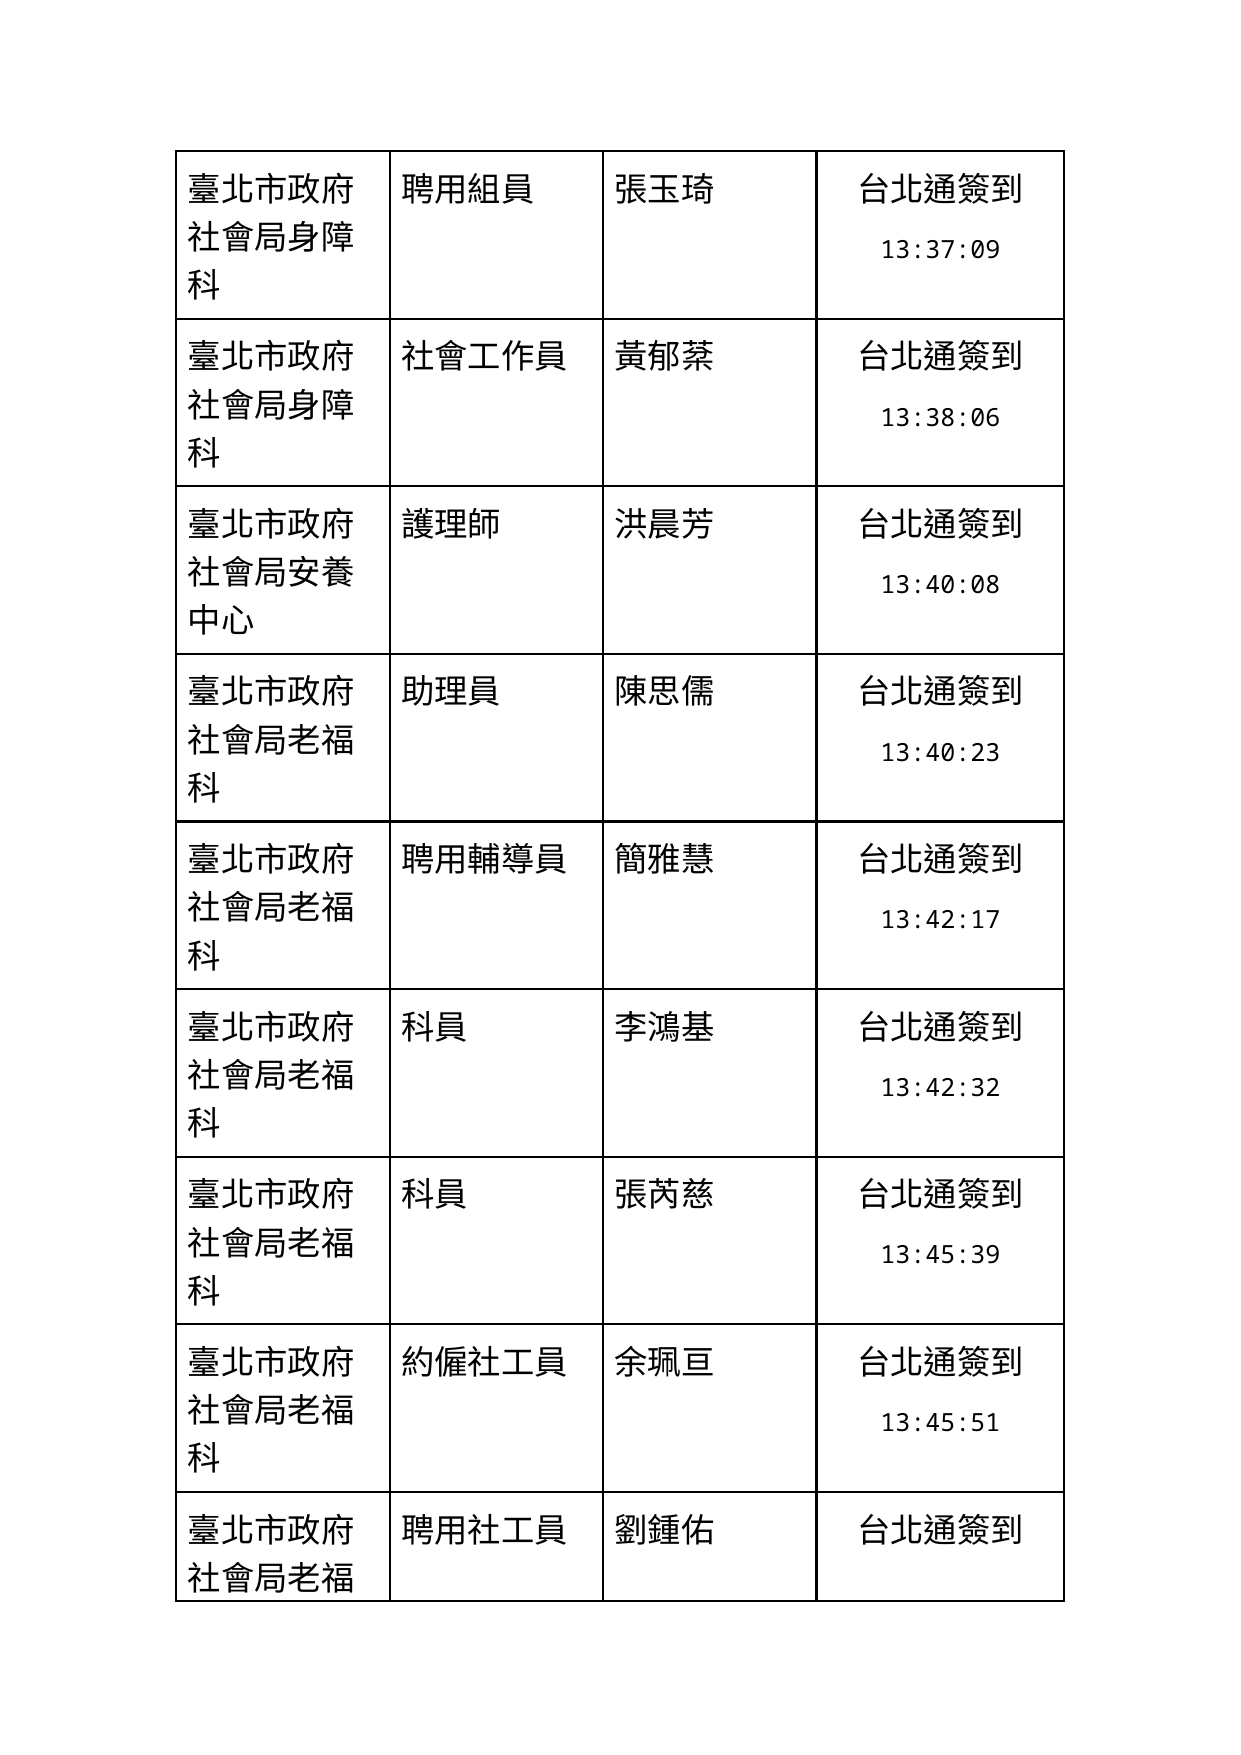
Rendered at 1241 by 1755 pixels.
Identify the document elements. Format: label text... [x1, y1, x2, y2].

table_cell 臺北市政府社會局身障科 [177, 152, 389, 318]
table_cell 助理員 [391, 655, 602, 820]
table_cell 簡雅慧 [604, 823, 815, 988]
table_cell 臺北市政府社會局老福科 [177, 1325, 389, 1491]
table_cell 科員 [391, 1158, 602, 1323]
table_cell 約僱社工員 [391, 1325, 602, 1491]
table_cell 張芮慈 [604, 1158, 815, 1323]
table_cell 臺北市政府社會局老福科 [177, 655, 389, 820]
table_cell 張玉琦 [604, 152, 815, 318]
table_cell 臺北市政府社會局老福科 [177, 990, 389, 1156]
table_cell 科員 [391, 990, 602, 1156]
table_cell 黃郁棻 [604, 320, 815, 485]
table_cell 聘用社工員 [391, 1493, 602, 1600]
table_cell 台北通簽到 13:38:06 [818, 320, 1063, 485]
table_cell 台北通簽到 [818, 1493, 1063, 1600]
table_cell 台北通簽到 13:40:08 [818, 487, 1063, 653]
table_cell 聘用組員 [391, 152, 602, 318]
table_cell 台北通簽到 13:37:09 [818, 152, 1063, 318]
table_cell 臺北市政府社會局老福 [177, 1493, 389, 1600]
table_cell 洪晨芳 [604, 487, 815, 653]
table_cell 台北通簽到 13:42:32 [818, 990, 1063, 1156]
table_cell 余珮亘 [604, 1325, 815, 1491]
table_cell 臺北市政府社會局安養中心 [177, 487, 389, 653]
table_cell 聘用輔導員 [391, 823, 602, 988]
table_cell 台北通簽到 13:40:23 [818, 655, 1063, 820]
table_cell 臺北市政府社會局老福科 [177, 823, 389, 988]
table_cell 李鴻基 [604, 990, 815, 1156]
table_cell 護理師 [391, 487, 602, 653]
table_cell 台北通簽到 13:45:39 [818, 1158, 1063, 1323]
table_cell 台北通簽到 13:45:51 [818, 1325, 1063, 1491]
table_cell 臺北市政府社會局老福科 [177, 1158, 389, 1323]
table_cell 劉鍾佑 [604, 1493, 815, 1600]
table_cell 臺北市政府社會局身障科 [177, 320, 389, 485]
table_cell 社會工作員 [391, 320, 602, 485]
table_cell 台北通簽到 13:42:17 [818, 823, 1063, 988]
table_cell 陳思儒 [604, 655, 815, 820]
